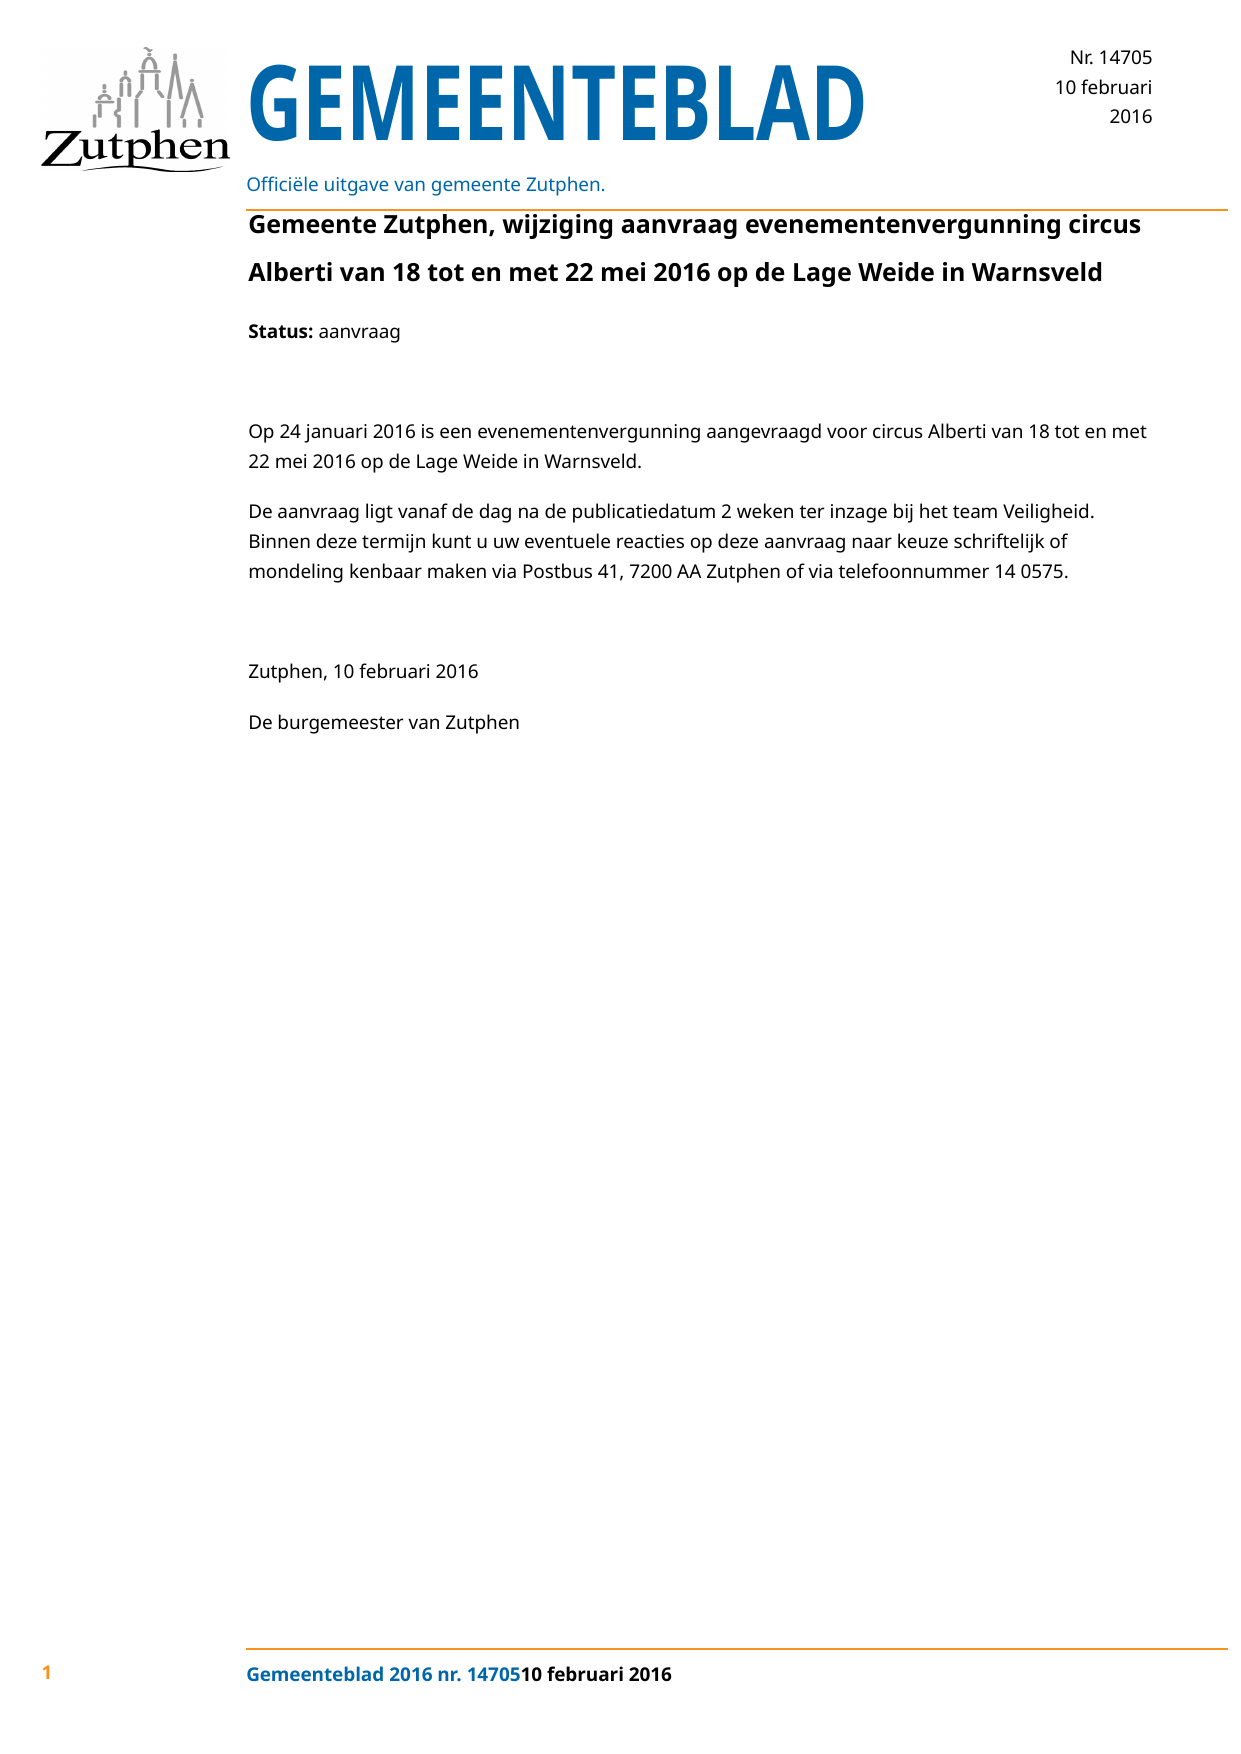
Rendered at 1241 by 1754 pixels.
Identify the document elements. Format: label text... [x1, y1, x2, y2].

picture [41, 47, 231, 172]
text Gemeente Zutphen, wijziging aanvraag evenementenvergunning circus Alberti van 18 tot en met 22 mei 2016 op de Lage Weide in Warnsveld [248, 211, 1152, 288]
text Status: aanvraag [248, 318, 1152, 344]
text Op 24 januari 2016 is een evenementenvergunning aangevraagd voor circus Alberti van 18 tot en met 22 mei 2016 op de Lage Weide in Warnsveld. [248, 419, 1152, 474]
text De burgemeester van Zutphen [248, 709, 1152, 735]
text De aanvraag ligt vanaf de dag na de publicatiedatum 2 weken ter inzage bij het team Veiligheid. Binnen deze termijn kunt u uw eventuele reacties op deze aanvraag naar keuze schriftelijk of mondeling kenbaar maken via Postbus 41, 7200 AA Zutphen of via telefoonnummer 14 0575. [248, 499, 1152, 584]
text Zutphen, 10 februari 2016 [248, 659, 1152, 684]
